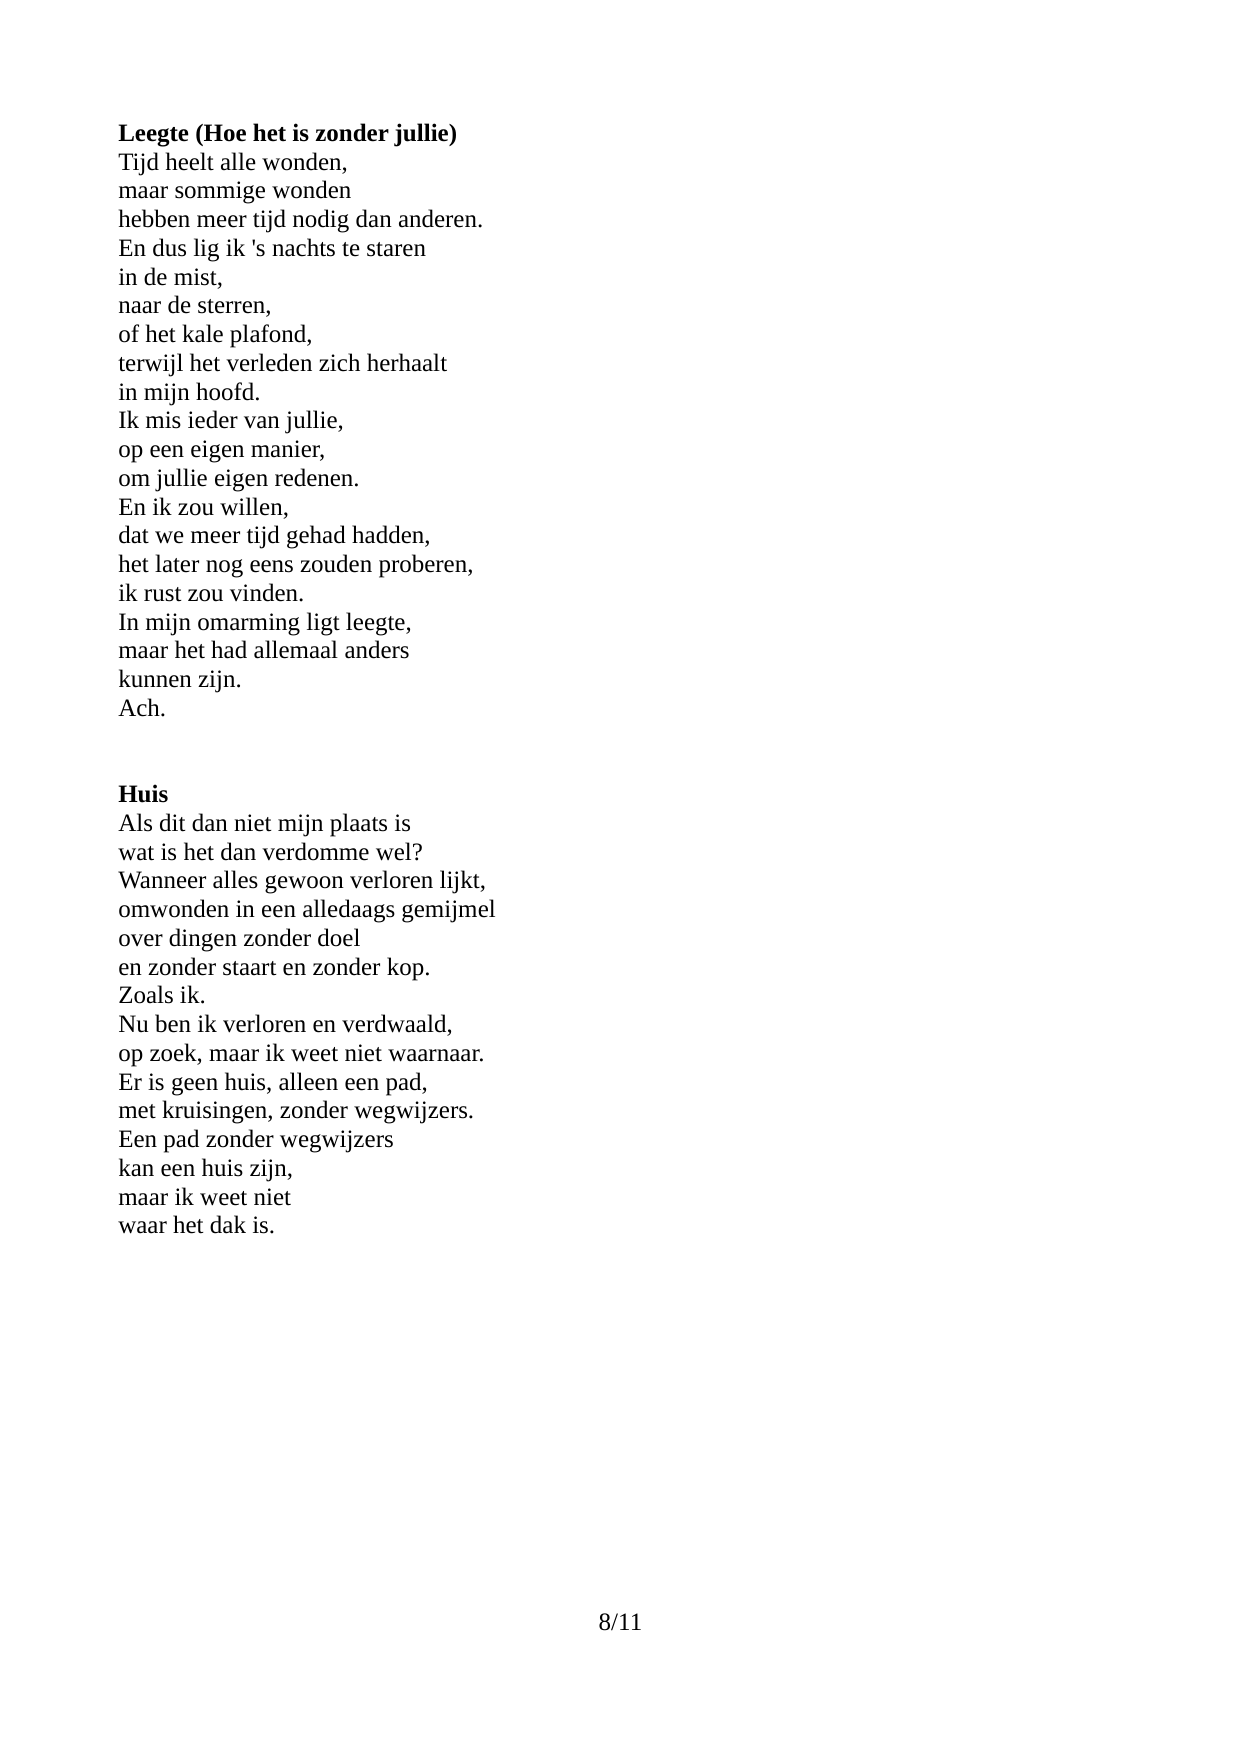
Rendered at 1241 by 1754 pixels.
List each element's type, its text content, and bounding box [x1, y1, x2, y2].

text Er is geen huis, alleen een pad, [118, 1067, 1122, 1096]
text kunnen zijn. [118, 664, 1122, 693]
text Huis [118, 779, 1122, 808]
text met kruisingen, zonder wegwijzers. [118, 1096, 1122, 1124]
text over dingen zonder doel [118, 923, 1122, 952]
text om jullie eigen redenen. [118, 463, 1122, 492]
text in mijn hoofd. [118, 377, 1122, 406]
text terwijl het verleden zich herhaalt [118, 348, 1122, 377]
text hebben meer tijd nodig dan anderen. [118, 204, 1122, 233]
text op een eigen manier, [118, 434, 1122, 463]
text Tijd heelt alle wonden, [118, 147, 1122, 176]
text Ach. [118, 693, 1122, 722]
text kan een huis zijn, [118, 1153, 1122, 1182]
text Leegte (Hoe het is zonder jullie) [118, 118, 1122, 147]
text Wanneer alles gewoon verloren lijkt, [118, 866, 1122, 894]
text maar sommige wonden [118, 176, 1122, 204]
text maar ik weet niet [118, 1182, 1122, 1211]
text op zoek, maar ik weet niet waarnaar. [118, 1038, 1122, 1067]
text omwonden in een alledaags gemijmel [118, 894, 1122, 923]
text ik rust zou vinden. [118, 578, 1122, 607]
text dat we meer tijd gehad hadden, [118, 521, 1122, 549]
text maar het had allemaal anders [118, 636, 1122, 664]
text Nu ben ik verloren en verdwaald, [118, 1009, 1122, 1038]
text wat is het dan verdomme wel? [118, 837, 1122, 866]
text Zoals ik. [118, 981, 1122, 1009]
text In mijn omarming ligt leegte, [118, 607, 1122, 636]
text Ik mis ieder van jullie, [118, 406, 1122, 434]
text naar de sterren, [118, 291, 1122, 319]
text Een pad zonder wegwijzers [118, 1124, 1122, 1153]
text en zonder staart en zonder kop. [118, 952, 1122, 981]
text En dus lig ik 's nachts te staren [118, 233, 1122, 262]
text in de mist, [118, 262, 1122, 291]
text het later nog eens zouden proberen, [118, 549, 1122, 578]
text waar het dak is. [118, 1211, 1122, 1239]
text En ik zou willen, [118, 492, 1122, 521]
text of het kale plafond, [118, 319, 1122, 348]
text Als dit dan niet mijn plaats is [118, 808, 1122, 837]
